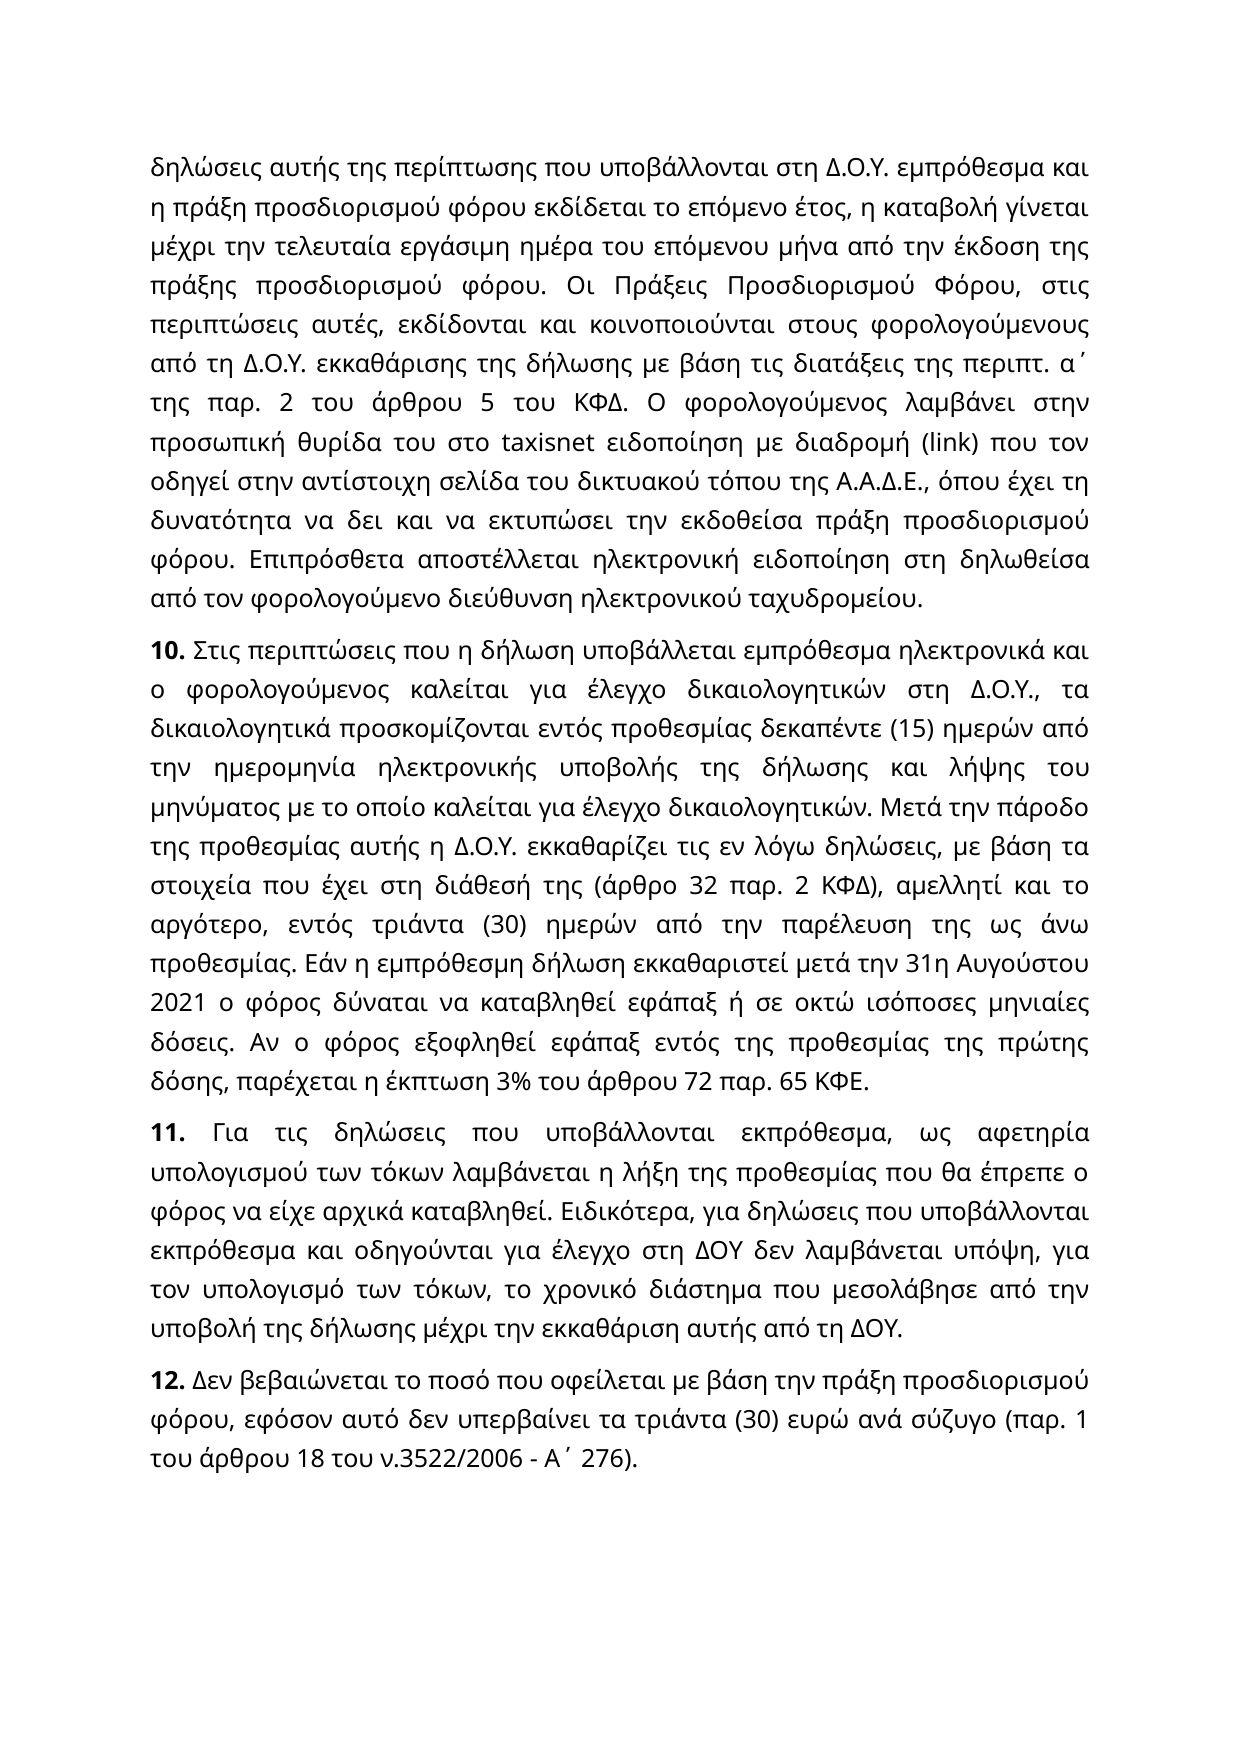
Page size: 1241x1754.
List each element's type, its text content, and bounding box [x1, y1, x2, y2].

text δηλώσεις αυτής της περίπτωσης που υποβάλλονται στη Δ.Ο.Υ. εμπρόθεσμα και η πράξη προσδιορισμού φόρου εκδίδεται το επόμενο έτος, η καταβολή γίνεται μέχρι την τελευταία εργάσιμη ημέρα του επόμενου μήνα από την έκδοση της πράξης προσδιορισμού φόρου. Οι Πράξεις Προσδιορισμού Φόρου, στις περιπτώσεις αυτές, εκδίδονται και κοινοποιούνται στους φορολογούμενους από τη Δ.Ο.Υ. εκκαθάρισης της δήλωσης με βάση τις διατάξεις της περιπτ. α΄ της παρ. 2 του άρθρου 5 του ΚΦΔ. Ο φορολογούμενος λαμβάνει στην προσωπική θυρίδα του στο taxisnet ειδοποίηση με διαδρομή (link) που τον οδηγεί στην αντίστοιχη σελίδα του δικτυακού τόπου της Α.Α.Δ.Ε., όπου έχει τη δυνατότητα να δει και να εκτυπώσει την εκδοθείσα πράξη προσδιορισμού φόρου. Επιπρόσθετα αποστέλλεται ηλεκτρονική ειδοποίηση στη δηλωθείσα από τον φορολογούμενο διεύθυνση ηλεκτρονικού ταχυδρομείου. [150, 150, 1090, 615]
text 10. Στις περιπτώσεις που η δήλωση υποβάλλεται εμπρόθεσμα ηλεκτρονικά και ο φορολογούμενος καλείται για έλεγχο δικαιολογητικών στη Δ.Ο.Υ., τα δικαιολογητικά προσκομίζονται εντός προθεσμίας δεκαπέντε (15) ημερών από την ημερομηνία ηλεκτρονικής υποβολής της δήλωσης και λήψης του μηνύματος με το οποίο καλείται για έλεγχο δικαιολογητικών. Μετά την πάροδο της προθεσμίας αυτής η Δ.Ο.Υ. εκκαθαρίζει τις εν λόγω δηλώσεις, με βάση τα στοιχεία που έχει στη διάθεσή της (άρθρο 32 παρ. 2 ΚΦΔ), αμελλητί και το αργότερο, εντός τριάντα (30) ημερών από την παρέλευση της ως άνω προθεσμίας. Εάν η εμπρόθεσμη δήλωση εκκαθαριστεί μετά την 31η Αυγούστου 2021 ο φόρος δύναται να καταβληθεί εφάπαξ ή σε οκτώ ισόποσες μηνιαίες δόσεις. Αν ο φόρος εξοφληθεί εφάπαξ εντός της προθεσμίας της πρώτης δόσης, παρέχεται η έκπτωση 3% του άρθρου 72 παρ. 65 ΚΦΕ. [150, 632, 1090, 1097]
text 11. Για τις δηλώσεις που υποβάλλονται εκπρόθεσμα, ως αφετηρία υπολογισμού των τόκων λαμβάνεται η λήξη της προθεσμίας που θα έπρεπε ο φόρος να είχε αρχικά καταβληθεί. Ειδικότερα, για δηλώσεις που υποβάλλονται εκπρόθεσμα και οδηγούνται για έλεγχο στη ΔΟΥ δεν λαμβάνεται υπόψη, για τον υπολογισμό των τόκων, το χρονικό διάστημα που μεσολάβησε από την υποβολή της δήλωσης μέχρι την εκκαθάριση αυτής από τη ΔΟΥ. [150, 1115, 1090, 1345]
text 12. Δεν βεβαιώνεται το ποσό που οφείλεται με βάση την πράξη προσδιορισμού φόρου, εφόσον αυτό δεν υπερβαίνει τα τριάντα (30) ευρώ ανά σύζυγο (παρ. 1 του άρθρου 18 του ν.3522/2006 - Α΄ 276). [150, 1362, 1090, 1475]
